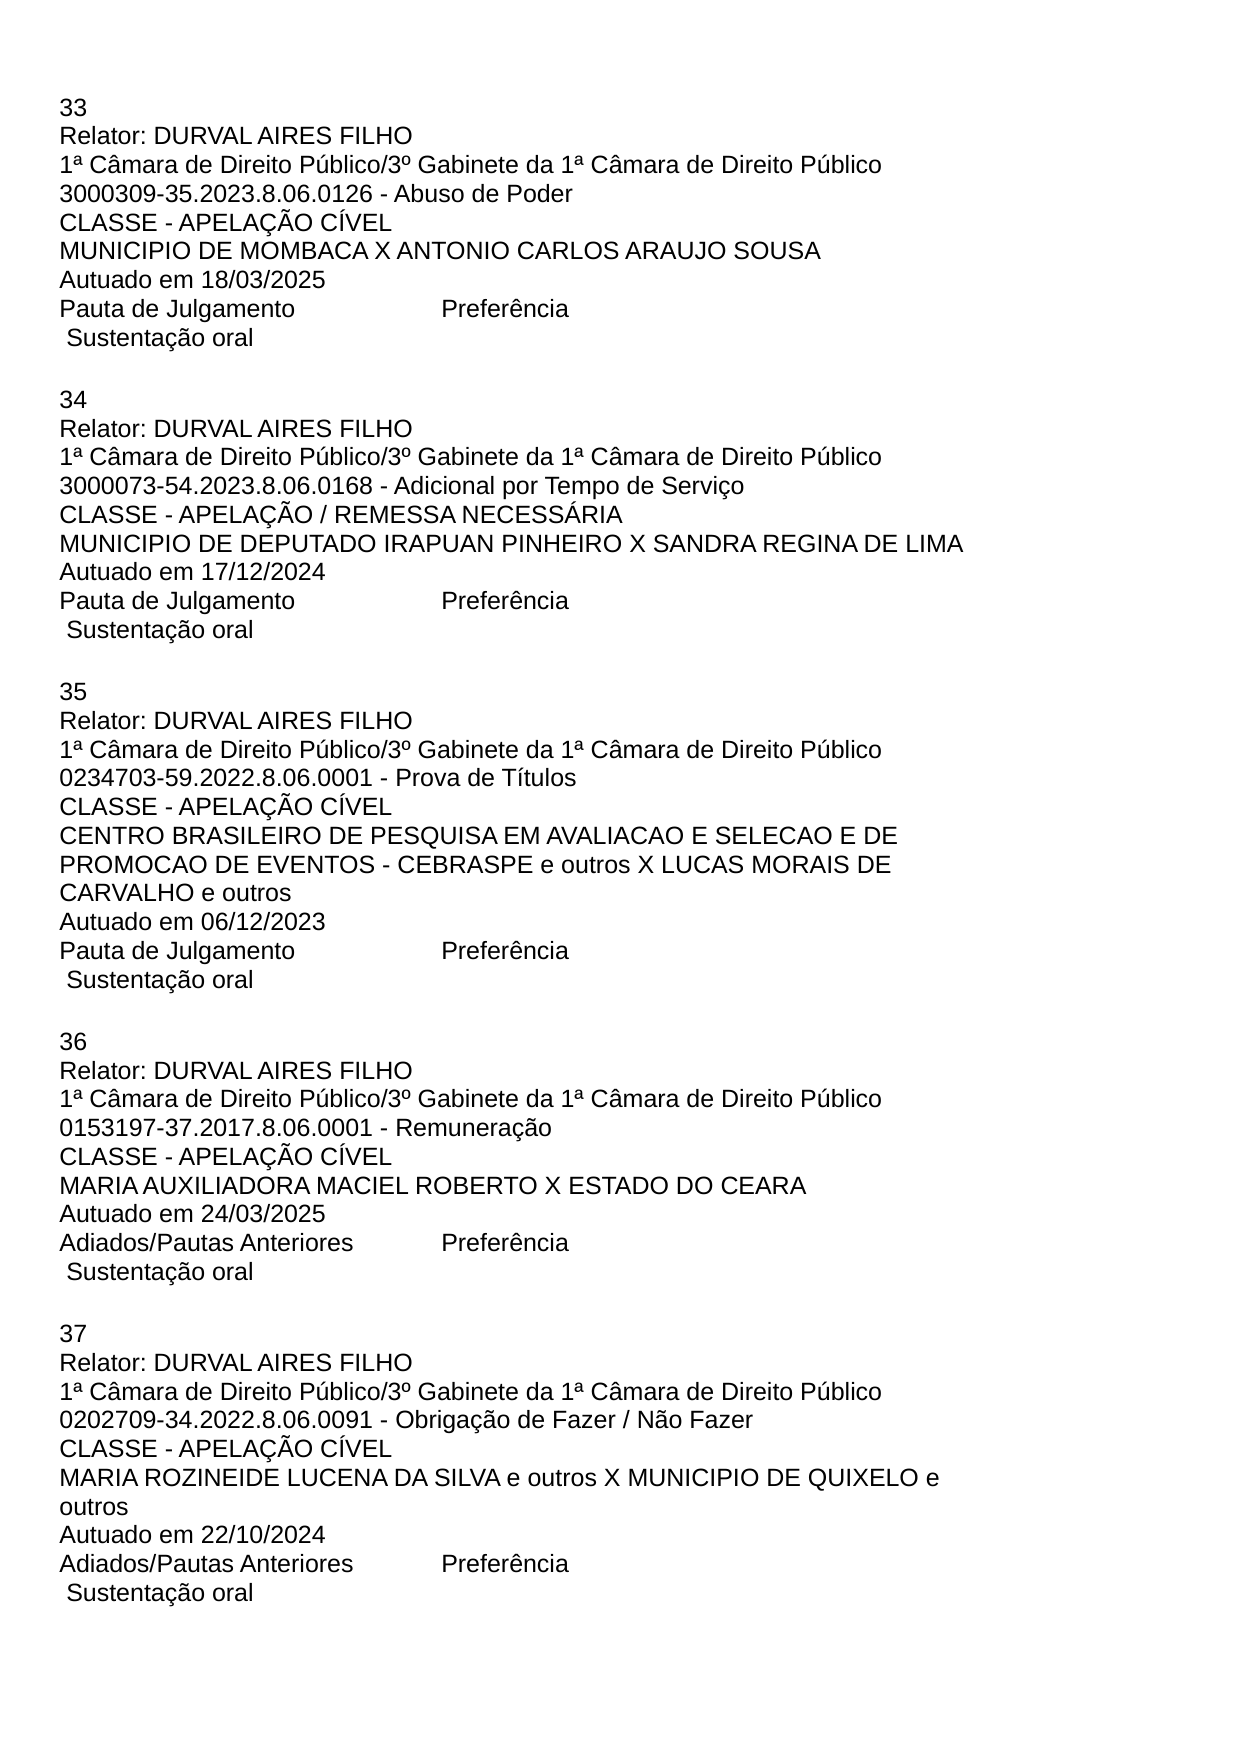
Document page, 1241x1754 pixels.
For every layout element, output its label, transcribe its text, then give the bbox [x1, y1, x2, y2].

text Sustentação oral [59, 965, 989, 993]
text 3000309-35.2023.8.06.0126 - Abuso de Poder [59, 179, 989, 208]
text 33 [59, 93, 989, 121]
text MUNICIPIO DE MOMBACA X ANTONIO CARLOS ARAUJO SOUSA [59, 236, 989, 265]
text Autuado em 18/03/2025 [59, 265, 989, 294]
text 1ª Câmara de Direito Público/3º Gabinete da 1ª Câmara de Direito Público [59, 1084, 989, 1113]
text CLASSE - APELAÇÃO CÍVEL [59, 1142, 989, 1171]
text Autuado em 24/03/2025 [59, 1199, 989, 1228]
text 34 [59, 385, 989, 414]
text Autuado em 17/12/2024 [59, 557, 989, 586]
text Autuado em 22/10/2024 [59, 1521, 989, 1549]
text Adiados/Pautas Anteriores Preferência [59, 1549, 989, 1578]
text 1ª Câmara de Direito Público/3º Gabinete da 1ª Câmara de Direito Público [59, 735, 989, 763]
text Sustentação oral [59, 323, 989, 351]
text MARIA AUXILIADORA MACIEL ROBERTO X ESTADO DO CEARA [59, 1171, 989, 1199]
text CLASSE - APELAÇÃO / REMESSA NECESSÁRIA [59, 500, 989, 529]
text 37 [59, 1319, 989, 1348]
text Relator: DURVAL AIRES FILHO [59, 414, 989, 442]
text Sustentação oral [59, 1578, 989, 1607]
text Pauta de Julgamento Preferência [59, 936, 989, 965]
text CENTRO BRASILEIRO DE PESQUISA EM AVALIACAO E SELECAO E DE PROMOCAO DE EVENTOS - CEBRASPE e outros X LUCAS MORAIS DE CARVALHO e outros [59, 821, 989, 907]
text MARIA ROZINEIDE LUCENA DA SILVA e outros X MUNICIPIO DE QUIXELO e outros [59, 1463, 989, 1521]
text Adiados/Pautas Anteriores Preferência [59, 1228, 989, 1257]
text 0234703-59.2022.8.06.0001 - Prova de Títulos [59, 763, 989, 792]
text Pauta de Julgamento Preferência [59, 586, 989, 615]
text 1ª Câmara de Direito Público/3º Gabinete da 1ª Câmara de Direito Público [59, 150, 989, 179]
text Relator: DURVAL AIRES FILHO [59, 1348, 989, 1377]
text Relator: DURVAL AIRES FILHO [59, 706, 989, 735]
text Relator: DURVAL AIRES FILHO [59, 1056, 989, 1084]
text 35 [59, 677, 989, 706]
text 3000073-54.2023.8.06.0168 - Adicional por Tempo de Serviço [59, 471, 989, 500]
text MUNICIPIO DE DEPUTADO IRAPUAN PINHEIRO X SANDRA REGINA DE LIMA [59, 529, 989, 557]
text Sustentação oral [59, 1257, 989, 1286]
text CLASSE - APELAÇÃO CÍVEL [59, 208, 989, 236]
text 1ª Câmara de Direito Público/3º Gabinete da 1ª Câmara de Direito Público [59, 1377, 989, 1406]
text 1ª Câmara de Direito Público/3º Gabinete da 1ª Câmara de Direito Público [59, 442, 989, 471]
text Sustentação oral [59, 615, 989, 644]
text 36 [59, 1027, 989, 1056]
text Autuado em 06/12/2023 [59, 907, 989, 936]
text Pauta de Julgamento Preferência [59, 294, 989, 323]
text Relator: DURVAL AIRES FILHO [59, 121, 989, 150]
text CLASSE - APELAÇÃO CÍVEL [59, 1434, 989, 1463]
text 0153197-37.2017.8.06.0001 - Remuneração [59, 1113, 989, 1142]
text 0202709-34.2022.8.06.0091 - Obrigação de Fazer / Não Fazer [59, 1406, 989, 1434]
text CLASSE - APELAÇÃO CÍVEL [59, 792, 989, 821]
